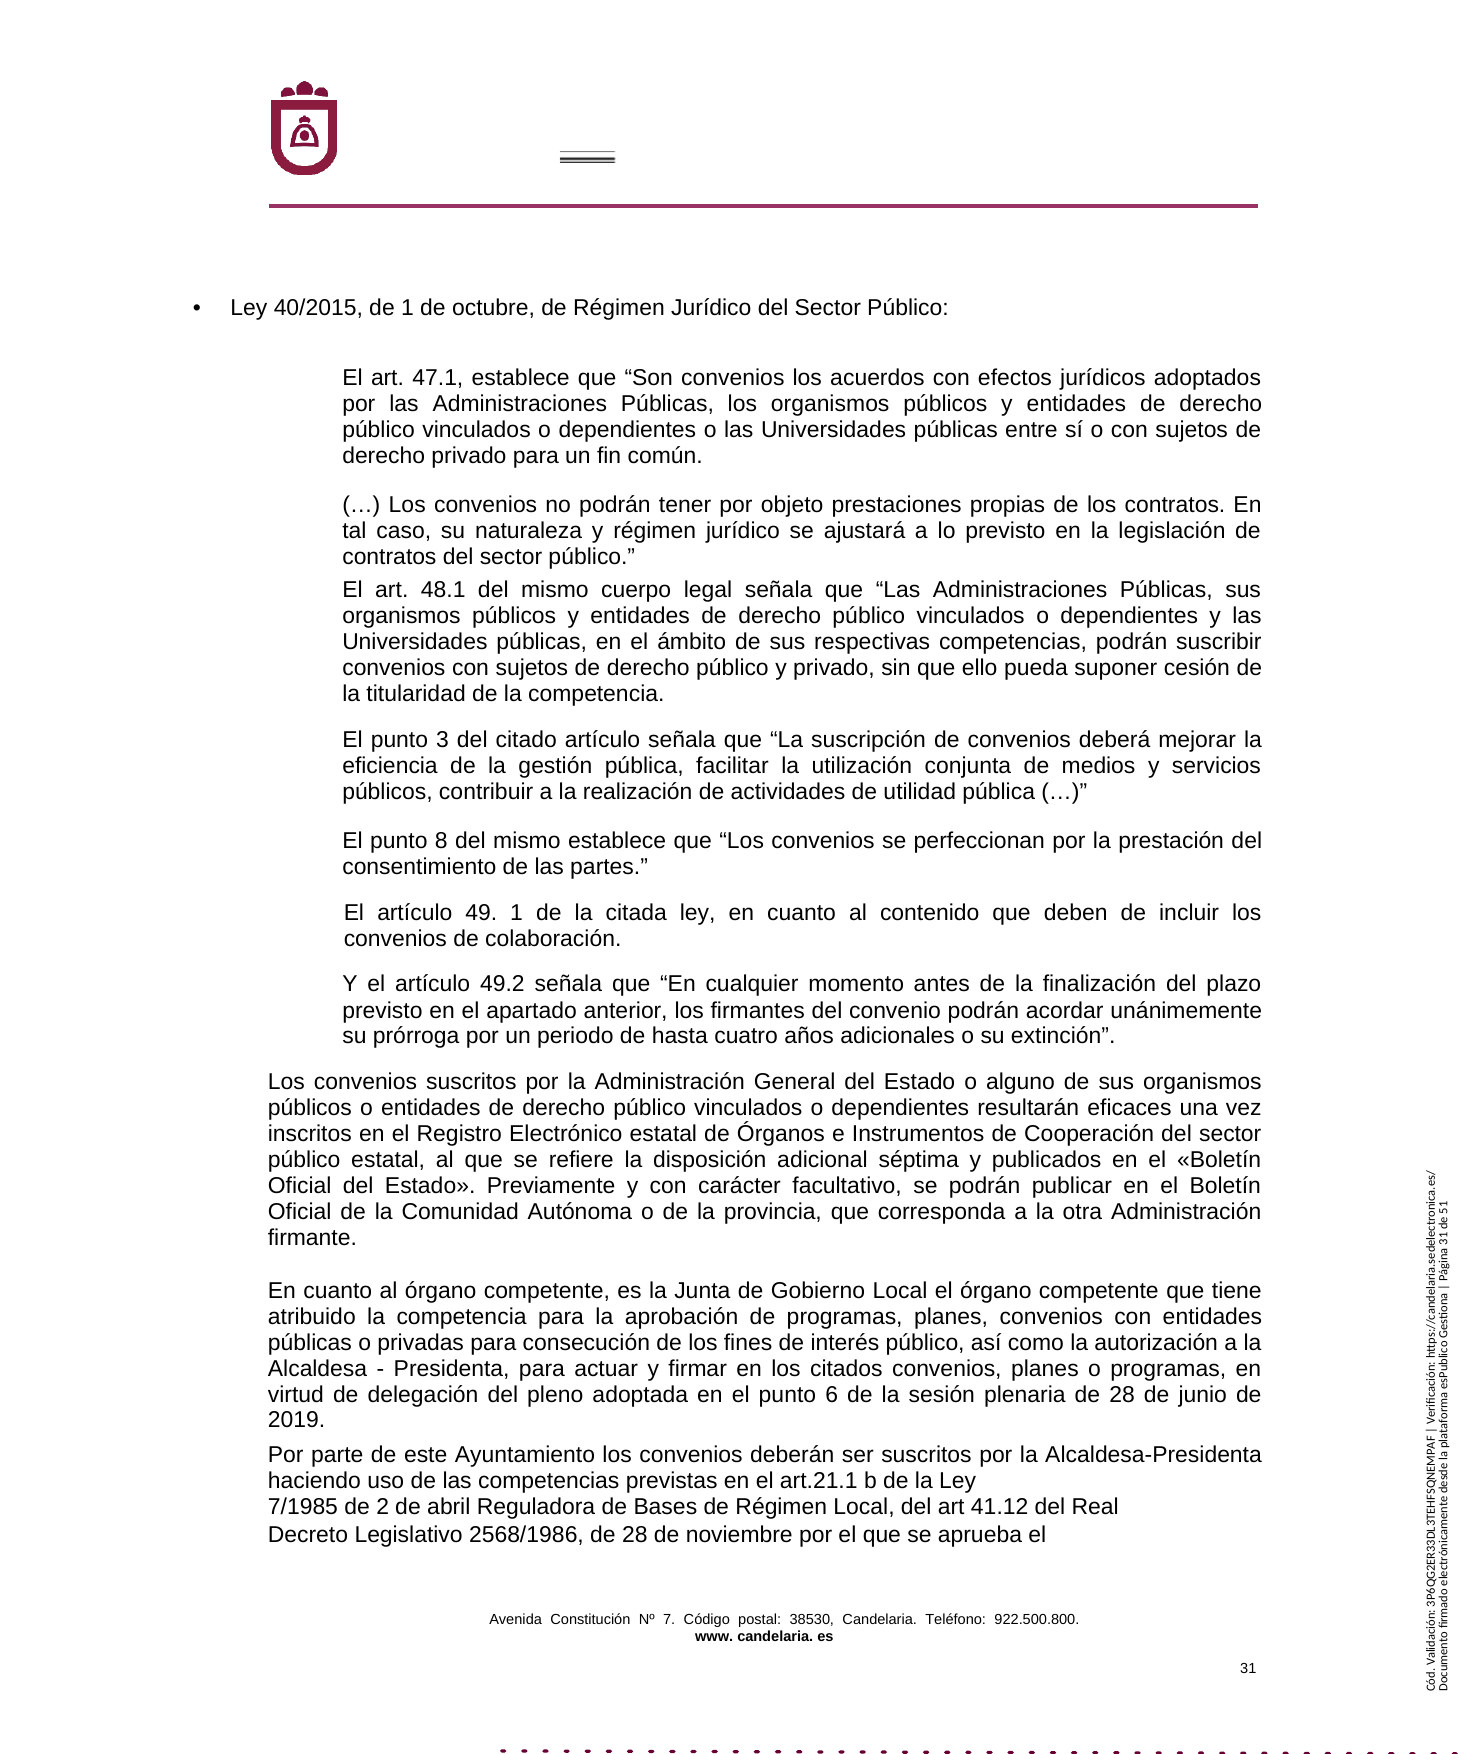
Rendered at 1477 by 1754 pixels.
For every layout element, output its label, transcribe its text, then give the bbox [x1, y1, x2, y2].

text El art. 47.1, establece que “Son convenios los acuerdos con efectos jurídicos adoptados por las Administraciones Públicas, los organismos públicos y entidades de derecho público vinculados o dependientes o las Universidades públicas entre sí o con sujetos de derecho privado para un fin común. [342, 365, 1262, 468]
text En cuanto al órgano competente, es la Junta de Gobierno Local el órgano competente que tiene atribuido la competencia para la aprobación de programas, planes, convenios con entidades públicas o privadas para consecución de los fines de interés público, así como la autorización a la Alcaldesa - Presidenta, para actuar y firmar en los citados convenios, planes o programas, en virtud de delegación del pleno adoptada en el punto 6 de la sesión plenaria de 28 de junio de 2019. [268, 1278, 1262, 1433]
text Por parte de este Ayuntamiento los convenios deberán ser suscritos por la Alcaldesa-Presidenta haciendo uso de las competencias previstas en el art.21.1 b de la Ley [268, 1442, 1262, 1494]
text El artículo 49. 1 de la citada ley, en cuanto al contenido que deben de incluir los convenios de colaboración. [343, 899, 1262, 951]
text El punto 8 del mismo establece que “Los convenios se perfeccionan por la prestación del consentimiento de las partes.” [342, 828, 1262, 879]
text El art. 48.1 del mismo cuerpo legal señala que “Las Administraciones Públicas, sus organismos públicos y entidades de derecho público vinculados o dependientes y las Universidades públicas, en el ámbito de sus respectivas competencias, podrán suscribir convenios con sujetos de derecho público y privado, sin que ello pueda suponer cesión de la titularidad de la competencia. [342, 577, 1262, 706]
list Ley 40/2015, de 1 de octubre, de Régimen Jurídico del Sector Público: [193, 294, 1262, 320]
text (…) Los convenios no podrán tener por objeto prestaciones propias de los contratos. En tal caso, su naturaleza y régimen jurídico se ajustará a lo previsto en la legislación de contratos del sector público.” [342, 492, 1262, 569]
text 7/1985 de 2 de abril Reguladora de Bases de Régimen Local, del art 41.12 del Real [268, 1494, 1262, 1519]
text Y el artículo 49.2 señala que “En cualquier momento antes de la finalización del plazo previsto en el apartado anterior, los firmantes del convenio podrán acordar unánimemente su prórroga por un periodo de hasta cuatro años adicionales o su extinción”. [342, 971, 1262, 1049]
text Los convenios suscritos por la Administración General del Estado o alguno de sus organismos públicos o entidades de derecho público vinculados o dependientes resultarán eficaces una vez inscritos en el Registro Electrónico estatal de Órganos e Instrumentos de Cooperación del sector público estatal, al que se refiere la disposición adicional séptima y publicados en el «Boletín Oficial del Estado». Previamente y con carácter facultativo, se podrán publicar en el Boletín Oficial de la Comunidad Autónoma o de la provincia, que corresponda a la otra Administración firmante. [268, 1069, 1262, 1250]
text El punto 3 del citado artículo señala que “La suscripción de convenios deberá mejorar la eficiencia de la gestión pública, facilitar la utilización conjunta de medios y servicios públicos, contribuir a la realización de actividades de utilidad pública (…)” [342, 727, 1262, 804]
text Decreto Legislativo 2568/1986, de 28 de noviembre por el que se aprueba el [268, 1522, 1262, 1547]
